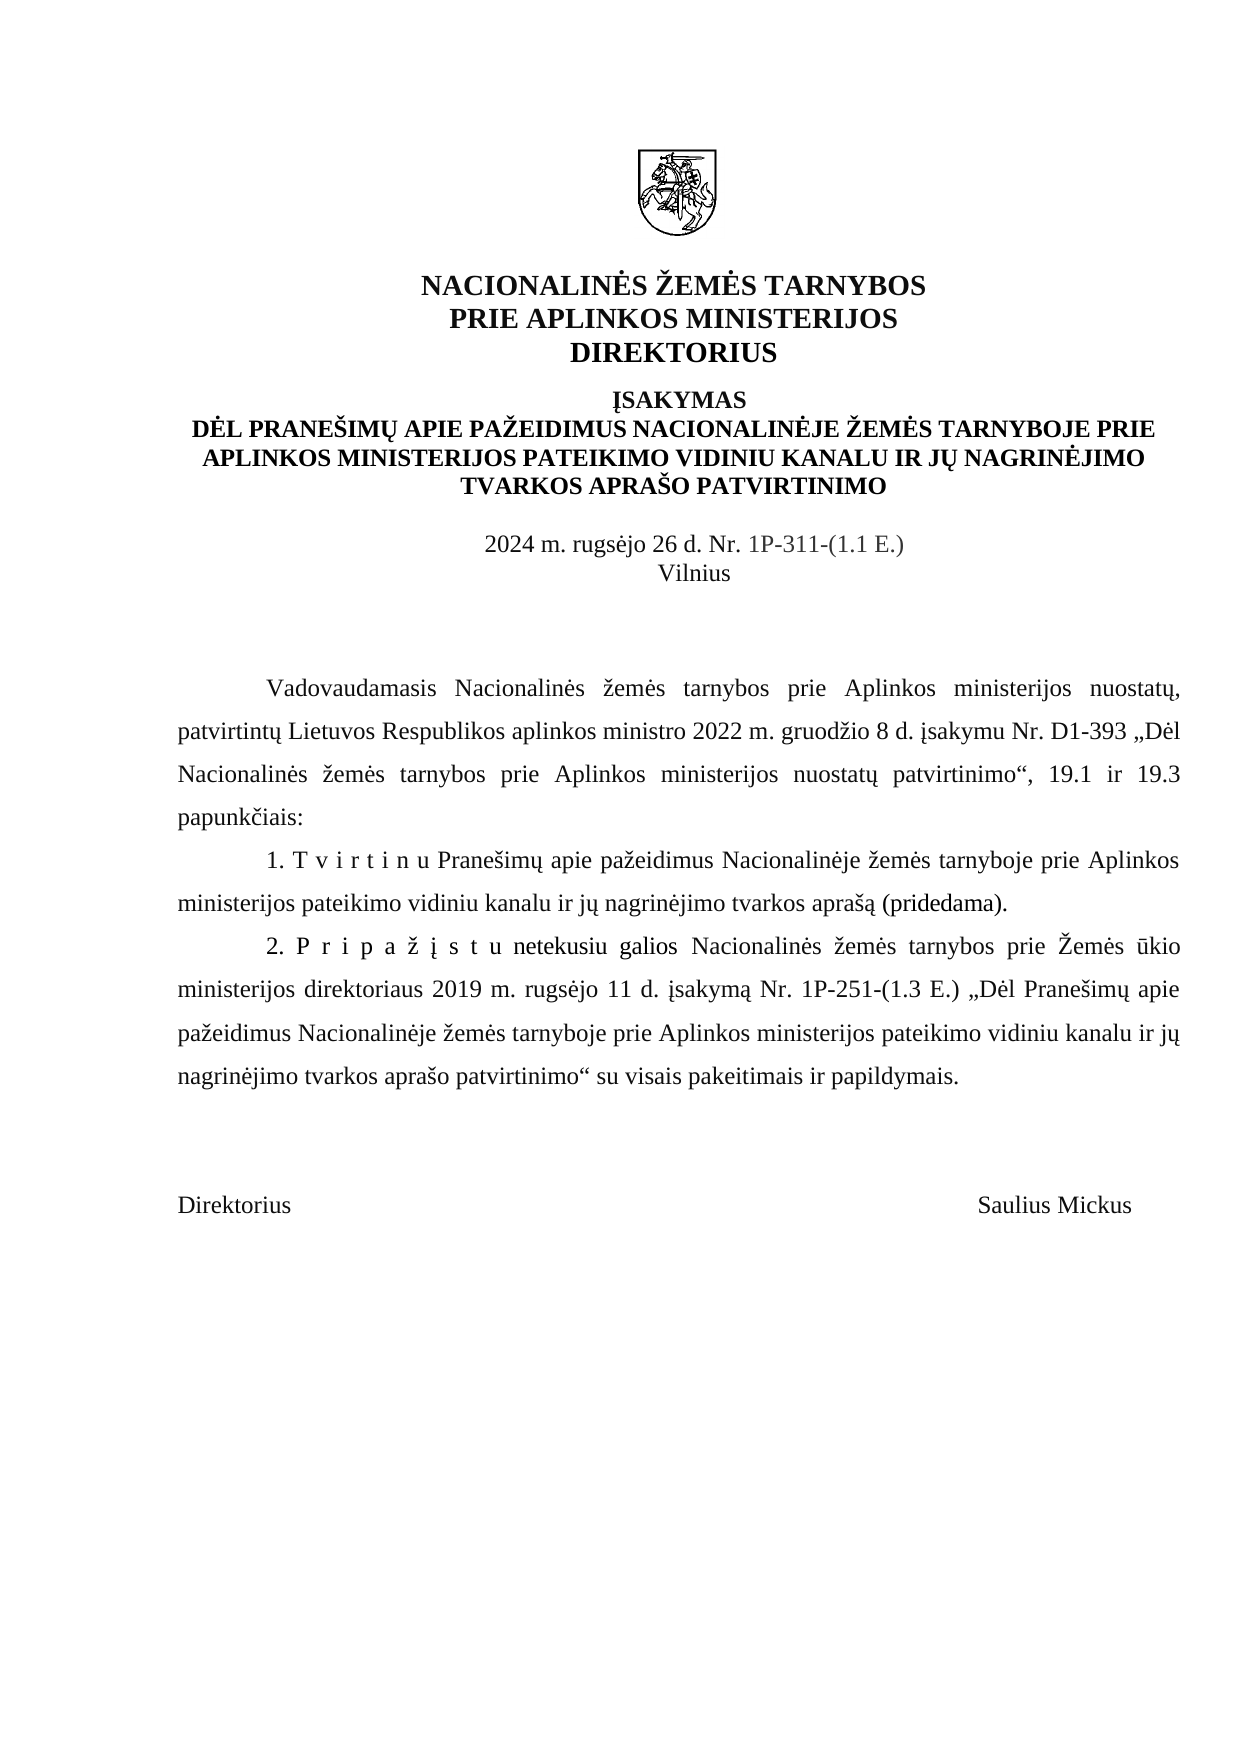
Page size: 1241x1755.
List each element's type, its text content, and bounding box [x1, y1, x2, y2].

subtitle DĖL PRANEŠIMŲ APIE PAŽEIDIMUS nACIONALINĖJE ŽEMĖS TARNYBOJE PRIE APLINKOS MINISTERIJOS PATEIKIMO VIDINIU KANALU IR JŲ NAGRINĖJIMO TVARKOS APRAŠO PATVIRTINIMO [166, 414, 1181, 500]
text Vadovaudamasis Nacionalinės žemės tarnybos prie Aplinkos ministerijos nuostatų, patvirtintų Lietuvos Respublikos aplinkos ministro 2022 m. gruodžio 8 d. įsakymu Nr. D1-393 „Dėl Nacionalinės žemės tarnybos prie Aplinkos ministerijos nuostatų patvirtinimo“, 19.1 ir 19.3 papunkčiais: [177, 673, 1181, 831]
text direktorius [166, 335, 1181, 368]
text 1. T v i r t i n u Pranešimų apie pažeidimus Nacionalinėje žemės tarnyboje prie Aplinkos ministerijos pateikimo vidiniu kanalu ir jų nagrinėjimo tvarkos aprašą (pridedama). [177, 845, 1181, 917]
text NacionalinĖs ŽemĖs tarnybos [166, 268, 1181, 301]
subtitle Vilnius [177, 558, 1211, 586]
subtitle 2024 m. rugsėjo 26 d. Nr. 1P-311-(1.1 E.) [177, 529, 1211, 558]
text 2. P r i p a ž į s t u netekusiu galios Nacionalinės žemės tarnybos prie Žemės ūkio ministerijos direktoriaus 2019 m. rugsėjo 11 d. įsakymą Nr. 1P-251-(1.3 E.) „Dėl Pranešimų apie pažeidimus Nacionalinėje žemės tarnyboje prie Aplinkos ministerijos pateikimo vidiniu kanalu ir jų nagrinėjimo tvarkos aprašo patvirtinimo“ su visais pakeitimais ir papildymais. [177, 931, 1181, 1089]
text PRIE APLINKOS MINISTERIJOS [166, 301, 1181, 335]
text įsakymas [177, 385, 1181, 414]
text Direktorius Saulius Mickus [177, 1190, 1181, 1219]
